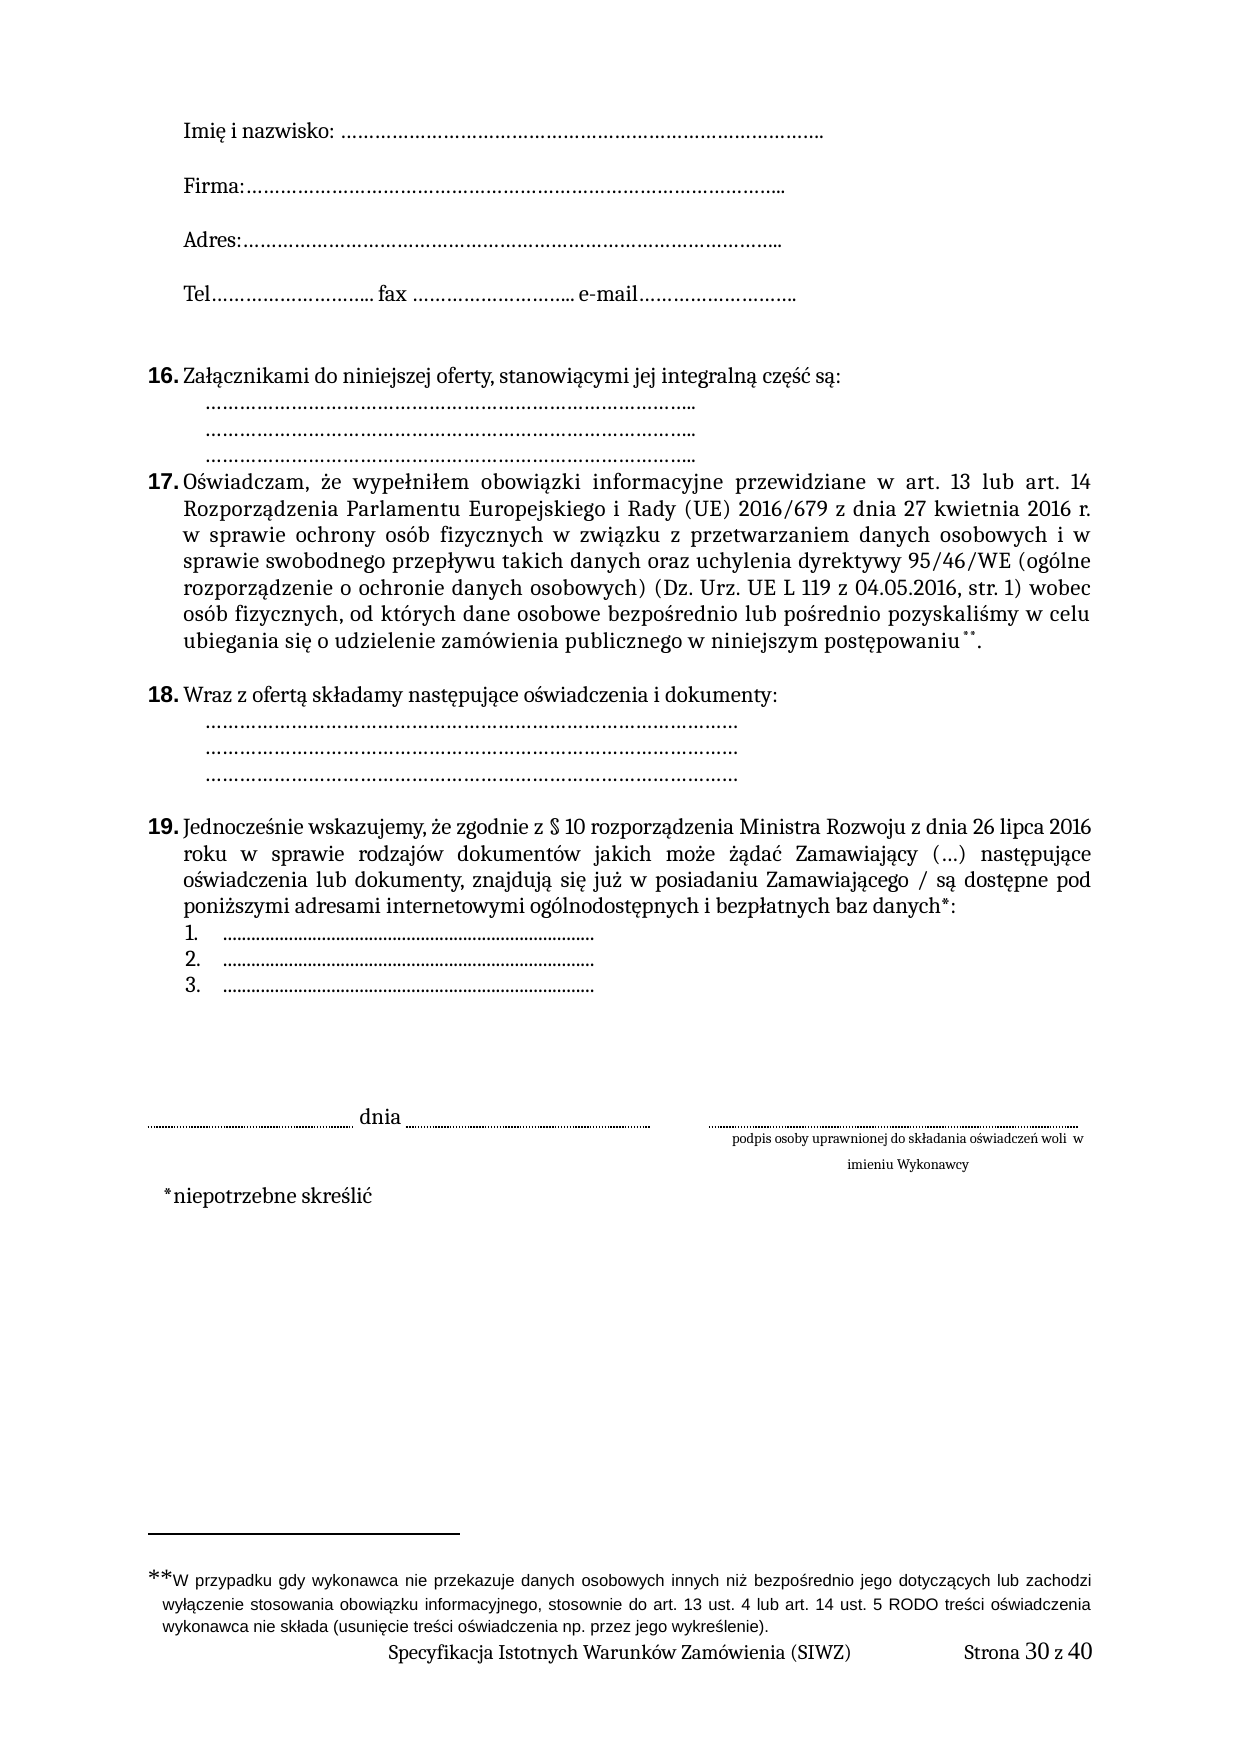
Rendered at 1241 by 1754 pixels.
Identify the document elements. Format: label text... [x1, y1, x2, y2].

list Wraz z ofertą składamy następujące oświadczenia i dokumenty: [148, 681, 1093, 708]
text Firma:………………………………………………………………………………….. [183, 172, 1093, 199]
text ………………………………………………………………………….. [204, 442, 1093, 468]
text ………………………………………………………………………….. [204, 416, 1093, 442]
list ............................................................................... [185, 946, 1093, 972]
list Oświadczam, że wypełniłem obowiązki informacyjne przewidziane w art. 13 lub art. 14 Rozporządzenia Parlamentu Europejskiego i Rady (UE) 2016/679 z dnia 27 kwietnia 2016 r. w sprawie ochrony osób fizycznych w związku z przetwarzaniem danych osobowych i w sprawie swobodnego przepływu takich danych oraz uchylenia dyrektywy 95/46/WE (ogólne rozporządzenie o ochronie danych osobowych) (Dz. Urz. UE L 119 z 04.05.2016, str. 1) wobec osób fizycznych, od których dane osobowe bezpośrednio lub pośrednio pozyskaliśmy w celu ubiegania się o udzielenie zamówienia publicznego w niniejszym postępowaniu. [148, 468, 1093, 654]
text ………………………………………………………………………………… [204, 708, 1093, 734]
list Załącznikami do niniejszej oferty, stanowiącymi jej integralną część są: [148, 362, 1093, 389]
text ………………………………………………………………………………… [204, 761, 1093, 787]
list ............................................................................... [185, 919, 1093, 946]
text dnia [148, 1104, 1093, 1130]
text ………………………………………………………………………….. [204, 389, 1093, 416]
text podpis osoby uprawnionej do składania oświadczeń woli w imieniu Wykonawcy [723, 1130, 1093, 1183]
text ………………………………………………………………………………… [204, 734, 1093, 761]
text Imię i nazwisko: …………………………………………………………………………. [183, 118, 1093, 144]
text Tel……………………….. fax ……………………….. e-mail………………………. [183, 281, 1093, 308]
list W przypadku gdy wykonawca nie przekazuje danych osobowych innych niż bezpośrednio jego dotyczących lub zachodzi wyłączenie stosowania obowiązku informacyjnego, stosownie do art. 13 ust. 4 lub art. 14 ust. 5 RODO treści oświadczenia wykonawca nie składa (usunięcie treści oświadczenia np. przez jego wykreślenie). [148, 1563, 1093, 1636]
list Jednocześnie wskazujemy, że zgodnie z § 10 rozporządzenia Ministra Rozwoju z dnia 26 lipca 2016 roku w sprawie rodzajów dokumentów jakich może żądać Zamawiający (…) następujące oświadczenia lub dokumenty, znajdują się już w posiadaniu Zamawiającego / są dostępne pod poniższymi adresami internetowymi ogólnodostępnych i bezpłatnych baz danych*: [148, 813, 1093, 919]
text *niepotrzebne skreślić [148, 1183, 1093, 1209]
list ............................................................................... [185, 972, 1093, 998]
text Adres:………………………………………………………………………………….. [183, 227, 1093, 253]
